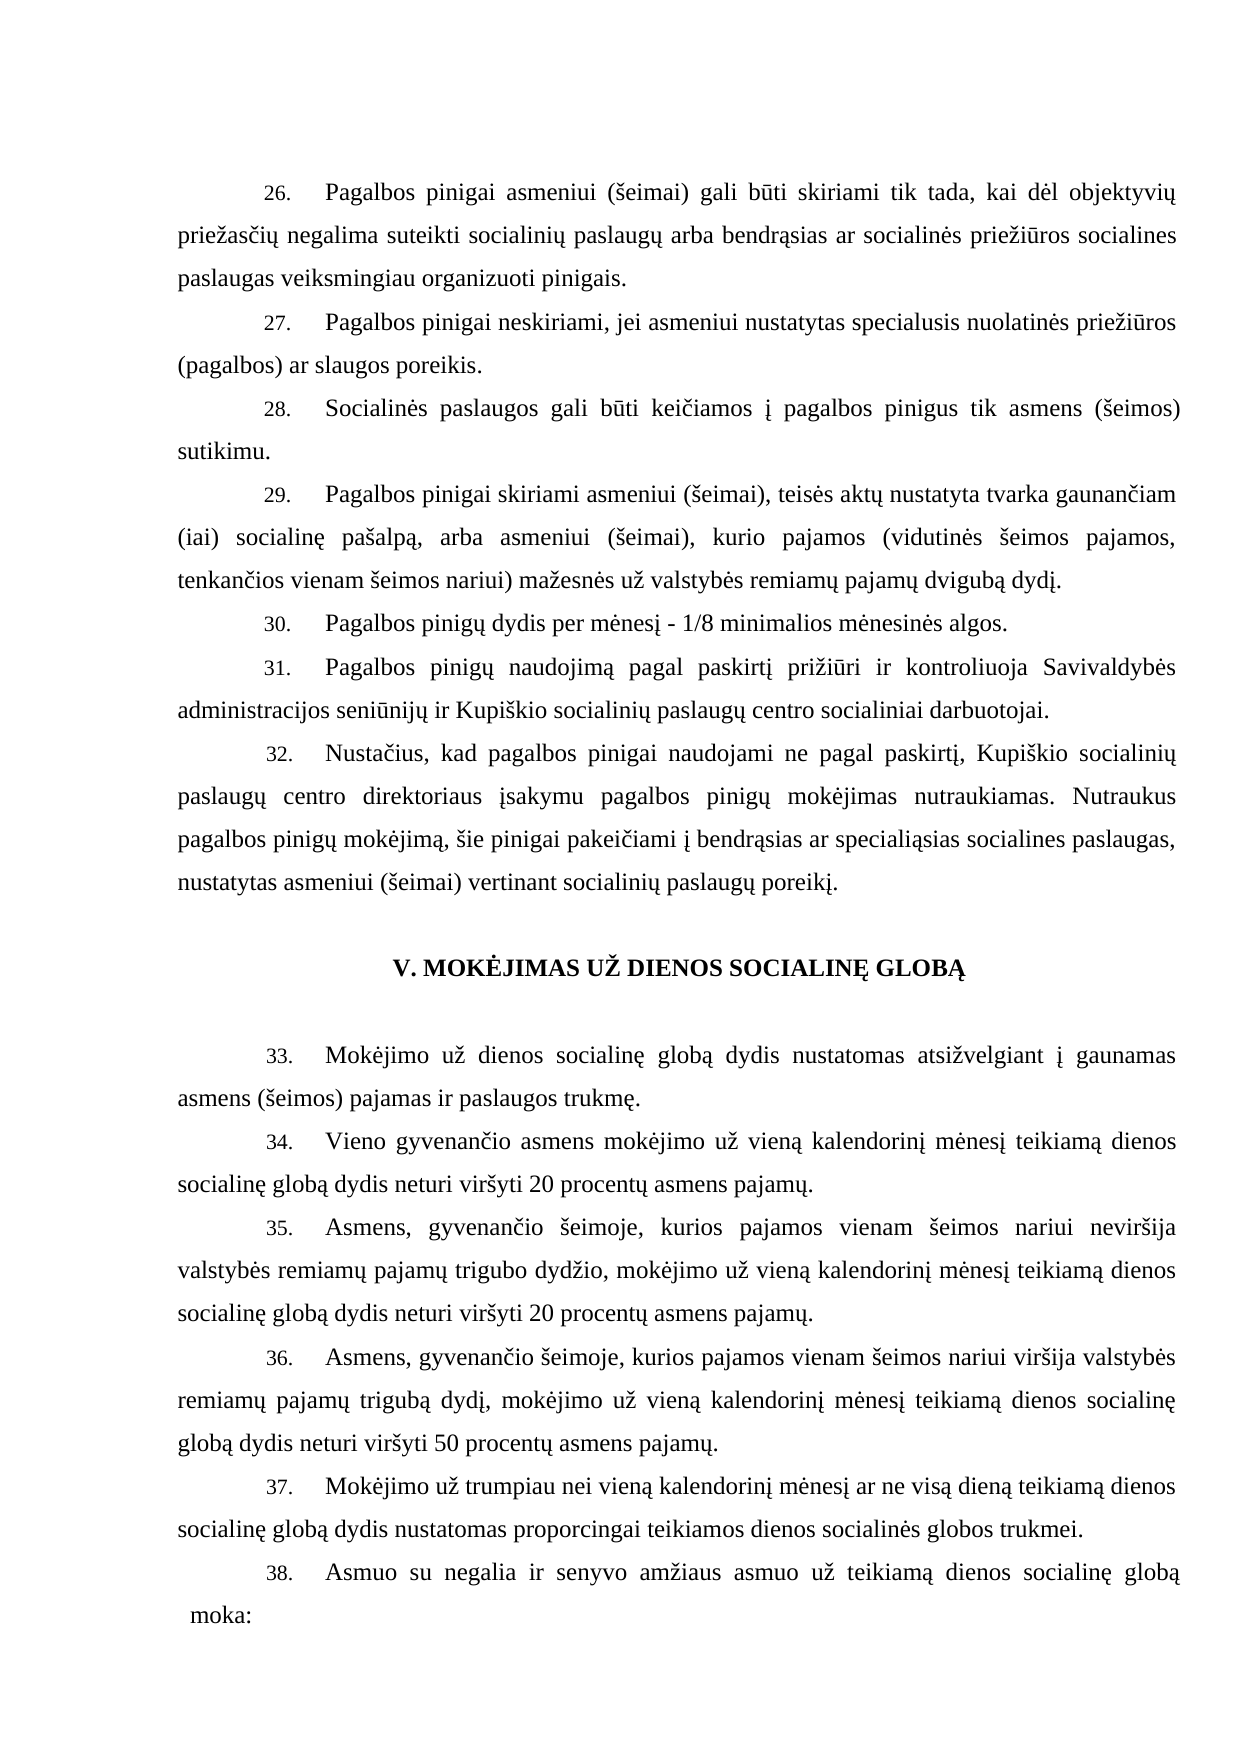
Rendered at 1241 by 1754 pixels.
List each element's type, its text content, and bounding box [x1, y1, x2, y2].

text 38. Asmuo su negalia ir senyvo amžiaus asmuo už teikiamą dienos socialinę globą moka: [190, 1557, 1181, 1629]
text 27. Pagalbos pinigai neskiriami, jei asmeniui nustatytas specialusis nuolatinės priežiūros (pagalbos) ar slaugos poreikis. [177, 307, 1177, 378]
text 28. Socialinės paslaugos gali būti keičiamos į pagalbos pinigus tik asmens (šeimos) sutikimu. [177, 393, 1181, 465]
text V. MOKĖJIMAS UŽ DIENOS SOCIALINĘ GLOBĄ [177, 953, 1181, 982]
text 35. Asmens, gyvenančio šeimoje, kurios pajamos vienam šeimos nariui neviršija valstybės remiamų pajamų trigubo dydžio, mokėjimo už vieną kalendorinį mėnesį teikiamą dienos socialinę globą dydis neturi viršyti 20 procentų asmens pajamų. [177, 1212, 1177, 1327]
text 30. Pagalbos pinigų dydis per mėnesį - 1/8 minimalios mėnesinės algos. [177, 608, 1181, 637]
text 29. Pagalbos pinigai skiriami asmeniui (šeimai), teisės aktų nustatyta tvarka gaunančiam (iai) socialinę pašalpą, arba asmeniui (šeimai), kurio pajamos (vidutinės šeimos pajamos, tenkančios vienam šeimos nariui) mažesnės už valstybės remiamų pajamų dvigubą dydį. [177, 479, 1177, 594]
text 36. Asmens, gyvenančio šeimoje, kurios pajamos vienam šeimos nariui viršija valstybės remiamų pajamų trigubą dydį, mokėjimo už vieną kalendorinį mėnesį teikiamą dienos socialinę globą dydis neturi viršyti 50 procentų asmens pajamų. [177, 1342, 1177, 1457]
text 32. Nustačius, kad pagalbos pinigai naudojami ne pagal paskirtį, Kupiškio socialinių paslaugų centro direktoriaus įsakymu pagalbos pinigų mokėjimas nutraukiamas. Nutraukus pagalbos pinigų mokėjimą, šie pinigai pakeičiami į bendrąsias ar specialiąsias socialines paslaugas, nustatytas asmeniui (šeimai) vertinant socialinių paslaugų poreikį. [177, 738, 1177, 896]
text 31. Pagalbos pinigų naudojimą pagal paskirtį prižiūri ir kontroliuoja Savivaldybės administracijos seniūnijų ir Kupiškio socialinių paslaugų centro socialiniai darbuotojai. [177, 652, 1177, 723]
text 26. Pagalbos pinigai asmeniui (šeimai) gali būti skiriami tik tada, kai dėl objektyvių priežasčių negalima suteikti socialinių paslaugų arba bendrąsias ar socialinės priežiūros socialines paslaugas veiksmingiau organizuoti pinigais. [177, 177, 1177, 292]
text 34. Vieno gyvenančio asmens mokėjimo už vieną kalendorinį mėnesį teikiamą dienos socialinę globą dydis neturi viršyti 20 procentų asmens pajamų. [177, 1126, 1177, 1198]
text 37. Mokėjimo už trumpiau nei vieną kalendorinį mėnesį ar ne visą dieną teikiamą dienos socialinę globą dydis nustatomas proporcingai teikiamos dienos socialinės globos trukmei. [177, 1471, 1177, 1543]
text 33. Mokėjimo už dienos socialinę globą dydis nustatomas atsižvelgiant į gaunamas asmens (šeimos) pajamas ir paslaugos trukmę. [177, 1040, 1177, 1112]
